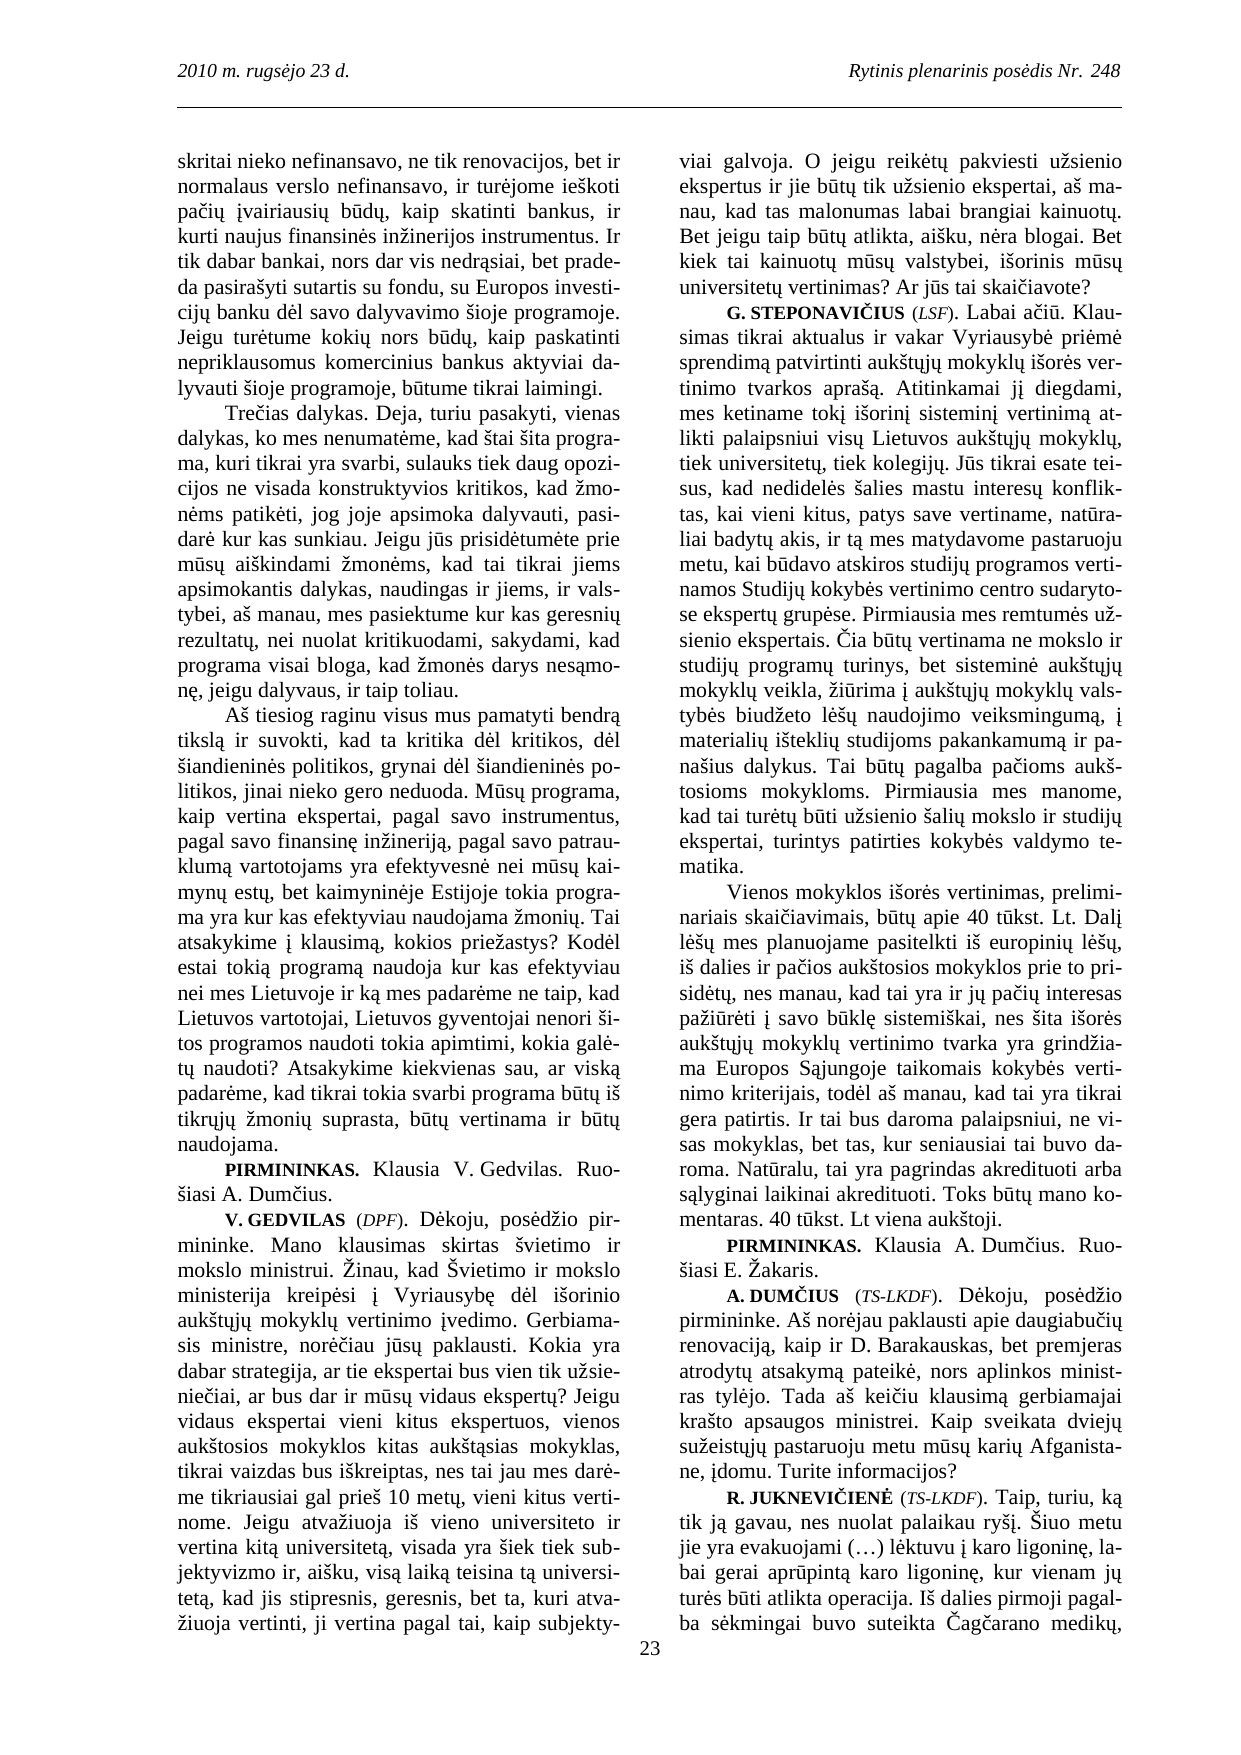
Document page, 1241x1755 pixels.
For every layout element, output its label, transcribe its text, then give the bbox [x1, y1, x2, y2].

text viai gal­vo­ja. O jei­gu rei­kė­tų pa­kvies­ti už­sie­nio eks­per­tus ir jie bū­tų tik už­sie­nio eks­per­tai, aš ma­nau, kad tas ma­lo­nu­mas la­bai bran­giai kai­nuo­tų. Bet jei­gu taip bū­tų at­lik­ta, aiš­ku, nė­ra blo­gai. Bet kiek tai kai­nuo­tų mū­sų vals­ty­bei, iš­ori­nis mū­sų uni­ver­si­te­tų ver­ti­ni­mas? Ar jūs tai ­skai­čia­vo­te? [679, 148, 1122, 299]
text skri­tai nie­ko ne­fi­nan­sa­vo, ne tik re­no­va­ci­jos, bet ir nor­ma­laus ver­slo ne­fi­nan­sa­vo, ir tu­rė­jo­me ieš­ko­ti pa­čių įvai­riau­sių bū­dų, kaip ska­tin­ti ban­kus, ir kur­ti nau­jus fi­nan­si­nės in­ži­ne­ri­jos in­stru­men­tus. Ir tik da­bar ban­kai, nors dar vis ne­drą­siai, bet pra­de­da pa­si­ra­šy­ti su­tar­tis su fon­du, su Eu­ro­pos in­ves­ti­ci­jų ban­ku dėl sa­vo da­ly­va­vi­mo šio­je pro­gra­mo­je. Jei­gu tu­rė­tu­me ko­kių nors bū­dų, kaip pa­ska­tin­ti ne­pri­klau­so­mus ko­mer­ci­nius ban­kus ak­ty­viai da­ly­vau­ti šio­je pro­gra­mo­je, bū­tu­me tik­rai lai­min­gi. [177, 148, 620, 400]
text PIRMININKAS. Klau­sia A. Dum­čius. Ruo­šia­si E. Ža­ka­ris. [679, 1232, 1122, 1282]
text Vie­nos mo­kyk­los iš­orės ver­ti­ni­mas, pre­li­mi­na­riais skai­čia­vi­mais, bū­tų apie 40 tūkst. Lt. Da­lį lė­šų mes pla­nuo­ja­me pa­si­telk­ti iš eu­ro­pi­nių lė­šų, iš da­lies ir pa­čios aukš­to­sios mo­kyk­los prie to pri­si­dė­tų, nes ma­nau, kad tai yra ir jų pa­čių in­te­re­sas pa­žiū­rė­ti į sa­vo būk­lę sis­te­miš­kai, nes ši­ta iš­orės aukš­tų­jų mo­kyk­lų ver­ti­ni­mo tvar­ka yra grin­džia­ma Eu­ro­pos Są­jun­go­je tai­ko­mais ko­ky­bės ver­ti­nimo kri­te­ri­jais, to­dėl aš ma­nau, kad tai yra tik­rai ge­ra pa­tir­tis. Ir tai bus da­ro­ma pa­laips­niui, ne vi­sas mo­kyk­las, bet tas, kur se­niau­siai tai bu­vo da­ro­ma. Na­tū­ra­lu, tai yra pa­grin­das ak­re­di­tuo­ti ar­ba są­ly­gi­nai lai­ki­nai ak­re­di­tuo­ti. Toks bū­tų ma­no ko­men­ta­ras. 40 tūkst. Lt vie­na aukš­to­ji. [679, 879, 1122, 1232]
text V. GEDVILAS (DPF). Dė­ko­ju, po­sė­džio pir­mi­nin­ke. Ma­no klau­si­mas skir­tas švie­ti­mo ir moks­lo mi­nist­rui. Ži­nau, kad Švie­ti­mo ir moks­lo mi­nis­te­ri­ja krei­pė­si į Vy­riau­sy­bę dėl iš­ori­nio aukš­tų­jų mo­kyk­lų ver­ti­ni­mo įve­di­mo. Ger­bia­ma­sis mi­nist­re, no­rė­čiau jū­sų pa­klaus­ti. Ko­kia yra da­bar stra­te­gi­ja, ar tie eks­per­tai bus vien tik už­sie­nie­čiai, ar bus dar ir mū­sų vi­daus eks­per­tų? Jei­gu vi­daus eks­per­tai vie­ni ki­tus eks­per­tuos, vie­nos aukš­to­sios mo­kyk­los ki­tas aukš­tą­sias mo­kyk­las, tik­rai vaiz­das bus iš­kreip­tas, nes tai jau mes da­rė­me tik­riau­siai gal prieš 10 me­tų, vie­ni ki­tus ver­ti­no­me. Jei­gu at­va­žiuo­ja iš vie­no uni­ver­si­te­to ir ver­ti­na ki­tą uni­ver­si­te­tą, vi­sa­da yra šiek tiek sub­jek­ty­viz­mo ir, aiš­ku, vi­są lai­ką tei­si­na tą uni­ver­si­te­tą, kad jis stip­res­nis, ge­res­nis, bet ta, ku­ri at­va­žiuo­ja ver­tin­ti, ji ver­ti­na pa­gal tai, kaip sub­jek­ty­ [177, 1206, 620, 1635]
text Aš tie­siog ra­gi­nu vi­sus mus pa­ma­ty­ti ben­drą tiks­lą ir su­vok­ti, kad ta kri­ti­ka dėl kri­ti­kos, dėl šian­die­ni­nės po­li­ti­kos, gry­nai dėl šian­die­ni­nės po­li­ti­kos, ji­nai nie­ko ge­ro ne­duo­da. Mū­sų pro­gra­ma, kaip ver­ti­na eks­per­tai, pa­gal sa­vo in­stru­men­tus, pa­gal sa­vo fi­nan­si­nę in­ži­ne­ri­ją, pa­gal sa­vo pa­trau­k­lu­mą var­to­to­jams yra efek­ty­ves­nė nei mū­sų kai­my­nų es­tų, bet kai­my­ni­nė­je Es­ti­jo­je to­kia pro­gra­ma yra kur kas efek­ty­viau nau­do­ja­ma žmo­nių. Tai at­sa­ky­ki­me į klau­si­mą, ko­kios prie­žas­tys? Ko­dėl es­tai to­kią pro­gra­mą nau­do­ja kur kas efek­ty­viau nei mes Lie­tu­vo­je ir ką mes pa­da­rė­me ne taip, kad Lie­tu­vos var­to­to­jai, Lie­tu­vos gy­ven­to­jai ne­no­ri ši­tos pro­gra­mos nau­do­ti to­kia ap­im­ti­mi, ko­kia ga­lė­tų nau­do­ti? At­sa­ky­ki­me kiek­vie­nas sau, ar vis­ką pa­da­rė­me, kad tik­rai to­kia svar­bi pro­gra­ma bū­tų iš tik­rų­jų žmo­nių su­pras­ta, bū­tų ver­ti­na­ma ir bū­tų nau­do­ja­ma. [177, 702, 620, 1156]
text R. JUKNEVIČIENĖ (TS-LKDF). Taip, tu­riu, ką tik ją ga­vau, nes nuo­lat pa­lai­kau ry­šį. Šiuo me­tu jie yra eva­kuo­ja­mi (…) lėk­tu­vu į ka­ro li­go­ni­nę, la­bai ge­rai ap­rū­pin­tą ka­ro li­go­ni­nę, kur vie­nam jų tu­rės bū­ti at­lik­ta ope­ra­ci­ja. Iš da­lies pir­mo­ji pa­gal­ba sėk­min­gai bu­vo su­teik­ta Čag­ča­ra­no me­di­kų, [679, 1484, 1122, 1635]
text G. STEPONAVIČIUS (LSF). La­bai ačiū. Klau­si­mas tik­rai ak­tu­a­lus ir va­kar Vy­riau­sy­bė pri­ėmė spren­di­mą pa­tvir­tin­ti aukš­tų­jų mo­kyk­lų iš­orės ver­ti­ni­mo tvar­kos ap­ra­šą. Ati­tin­ka­mai jį dieg­da­mi, mes ke­ti­na­me to­kį iš­ori­nį sis­te­mi­nį ver­ti­ni­mą at­lik­ti pa­laips­niui vi­sų Lie­tu­vos aukš­tų­jų mo­kyk­lų, tiek uni­ver­si­te­tų, tiek ko­le­gi­jų. Jūs tik­rai esa­te tei­sus, kad ne­di­de­lės ša­lies mas­tu in­te­re­sų kon­flik­tas, kai vie­ni ki­tus, pa­tys sa­ve ver­ti­na­me, na­tū­ra­liai ba­dy­tų akis, ir tą mes ma­ty­da­vo­me pas­ta­ruo­ju me­tu, kai bū­da­vo at­ski­ros stu­di­jų pro­gra­mos ver­ti­na­mos Stu­di­jų ko­ky­bės ver­ti­ni­mo cen­tro su­da­ry­to­se eks­per­tų gru­pė­se. Pir­miau­sia mes rem­tu­mės už­sie­nio eks­per­tais. Čia bū­tų ver­ti­na­ma ne moks­lo ir stu­di­jų pro­gra­mų tu­ri­nys, bet sis­te­mi­nė aukš­tų­jų mo­kyk­lų veik­la, žiū­ri­ma į aukš­tų­jų mo­kyk­lų vals­ty­bės biu­dže­to lė­šų nau­do­ji­mo veiks­min­gu­mą, į ma­te­ria­lių iš­tek­lių stu­di­joms pa­kan­ka­mu­mą ir pa­na­šius da­ly­kus. Tai bū­tų pa­gal­ba pa­čioms aukš­tosioms mo­kyk­loms. Pir­miau­sia mes ma­no­me, kad tai tu­rė­tų bū­ti už­sie­nio ša­lių moks­lo ir stu­di­jų eks­per­tai, tu­rin­tys pa­tir­ties ko­ky­bės val­dy­mo te­ma­ti­ka. [679, 299, 1122, 879]
text PIRMININKAS. Klau­sia V. Ged­vi­las. Ruo­šia­si A. Dum­čius. [177, 1156, 620, 1206]
text Tre­čias da­ly­kas. De­ja, tu­riu pa­sa­ky­ti, vie­nas da­ly­kas, ko mes ne­nu­ma­tė­me, kad štai ši­ta pro­gra­ma, ku­ri tik­rai yra svar­bi, su­lauks tiek daug opo­zi­ci­jos ne vi­sa­da kon­struk­ty­vios kri­ti­kos, kad žmo­nėms pa­ti­kė­ti, jog jo­je ap­si­mo­ka da­ly­vau­ti, pa­si­da­rė kur kas sun­kiau. Jei­gu jūs pri­si­dė­tu­mė­te prie mū­sų aiš­kin­da­mi žmo­nėms, kad tai tik­rai jiems ap­si­mo­kan­tis da­ly­kas, nau­din­gas ir jiems, ir vals­ty­bei, aš ma­nau, mes pa­siek­tu­me kur kas ge­res­nių re­zul­ta­tų, nei nuo­lat kri­ti­kuo­da­mi, sa­ky­da­mi, kad pro­gra­ma vi­sai blo­ga, kad žmo­nės da­rys ne­są­mo­nę, jei­gu da­ly­vaus, ir taip to­liau. [177, 400, 620, 702]
text A. DUMČIUS (TS-LKDF). Dė­ko­ju, po­sė­džio pir­mi­nin­ke. Aš no­rė­jau pa­klaus­ti apie dau­gia­bu­čių re­no­va­ci­ją, kaip ir D. Ba­ra­kaus­kas, bet prem­je­ras at­ro­dy­tų at­sa­ky­mą pa­tei­kė, nors ap­lin­kos mi­nist­ras ty­lė­jo. Ta­da aš kei­čiu klau­si­mą ger­bia­ma­jai kraš­to ap­sau­gos mi­nist­rei. Kaip svei­ka­ta dvie­jų su­žeis­tų­jų pas­ta­ruo­ju me­tu mū­sų ka­rių Af­ga­nis­ta­ne, įdo­mu. Tu­ri­te in­for­ma­ci­jos? [679, 1282, 1122, 1484]
